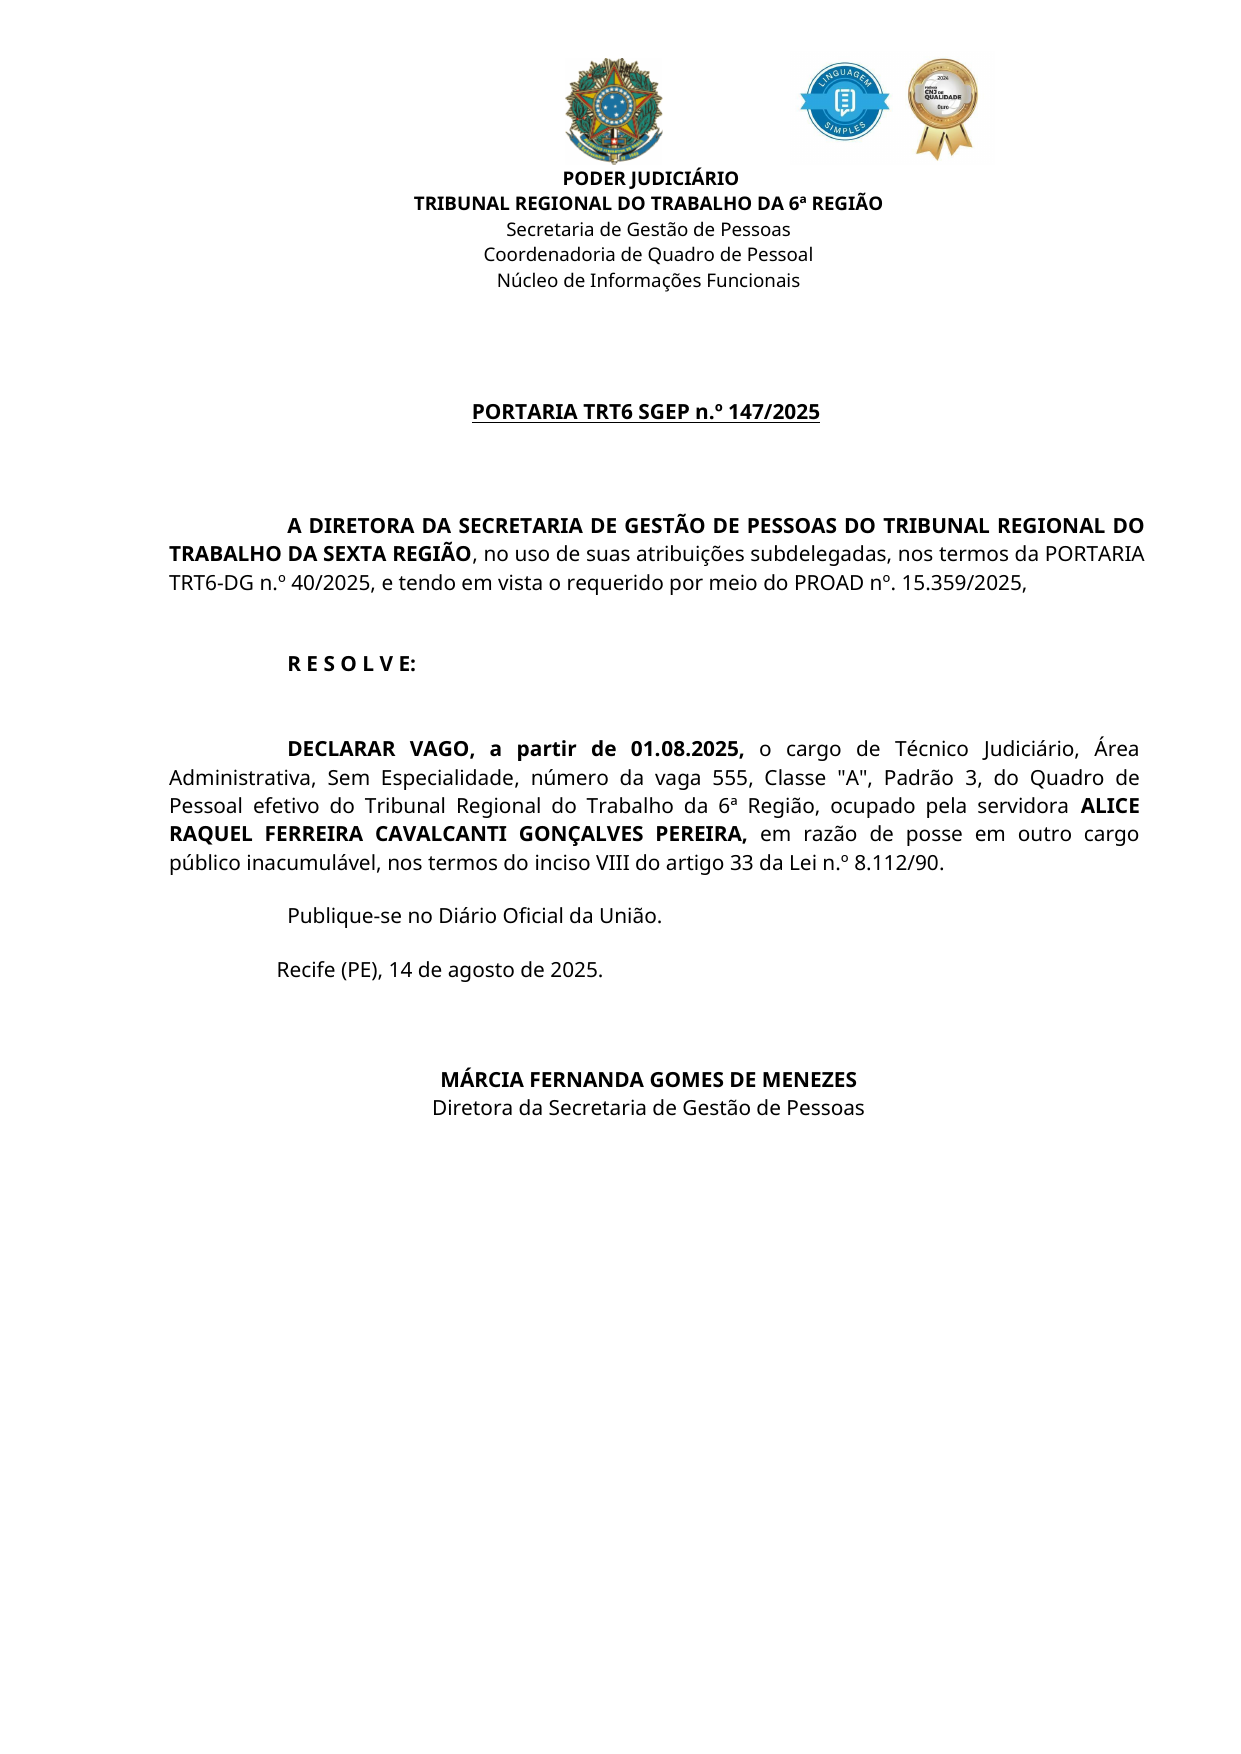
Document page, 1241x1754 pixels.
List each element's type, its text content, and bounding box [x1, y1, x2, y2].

text A DIRETORA DA SECRETARIA DE GESTÃO DE PESSOAS DO TRIBUNAL REGIONAL DO TRABALHO DA SEXTA REGIÃO, no uso de suas atribuições subdelegadas, nos termos da PORTARIA TRT6-DG n.º 40/2025, e tendo em vista o requerido por meio do PROAD nº. 15.359/2025, [169, 511, 1146, 596]
text R E S O L V E: [169, 649, 1128, 677]
text Recife (PE), 14 de agosto de 2025. [169, 955, 1128, 983]
picture [789, 51, 995, 165]
picture [565, 58, 663, 165]
subtitle PORTARIA TRT6 SGEP n.º 147/2025 [169, 397, 1123, 426]
text Publique-se no Diário Oficial da União. [169, 901, 1128, 930]
text MÁRCIA FERNANDA GOMES DE MENEZES [169, 1065, 1128, 1093]
text Diretora da Secretaria de Gestão de Pessoas [169, 1093, 1128, 1122]
text DECLARAR VAGO, a partir de 01.08.2025, o cargo de Técnico Judiciário, Área Administrativa, Sem Especialidade, número da vaga 555, Classe "A", Padrão 3, do Quadro de Pessoal efetivo do Tribunal Regional do Trabalho da 6ª Região, ocupado pela servidora ALICE RAQUEL FERREIRA CAVALCANTI GONÇALVES PEREIRA, em razão de posse em outro cargo público inacumulável, nos termos do inciso VIII do artigo 33 da Lei n.º 8.112/90. [169, 734, 1140, 876]
